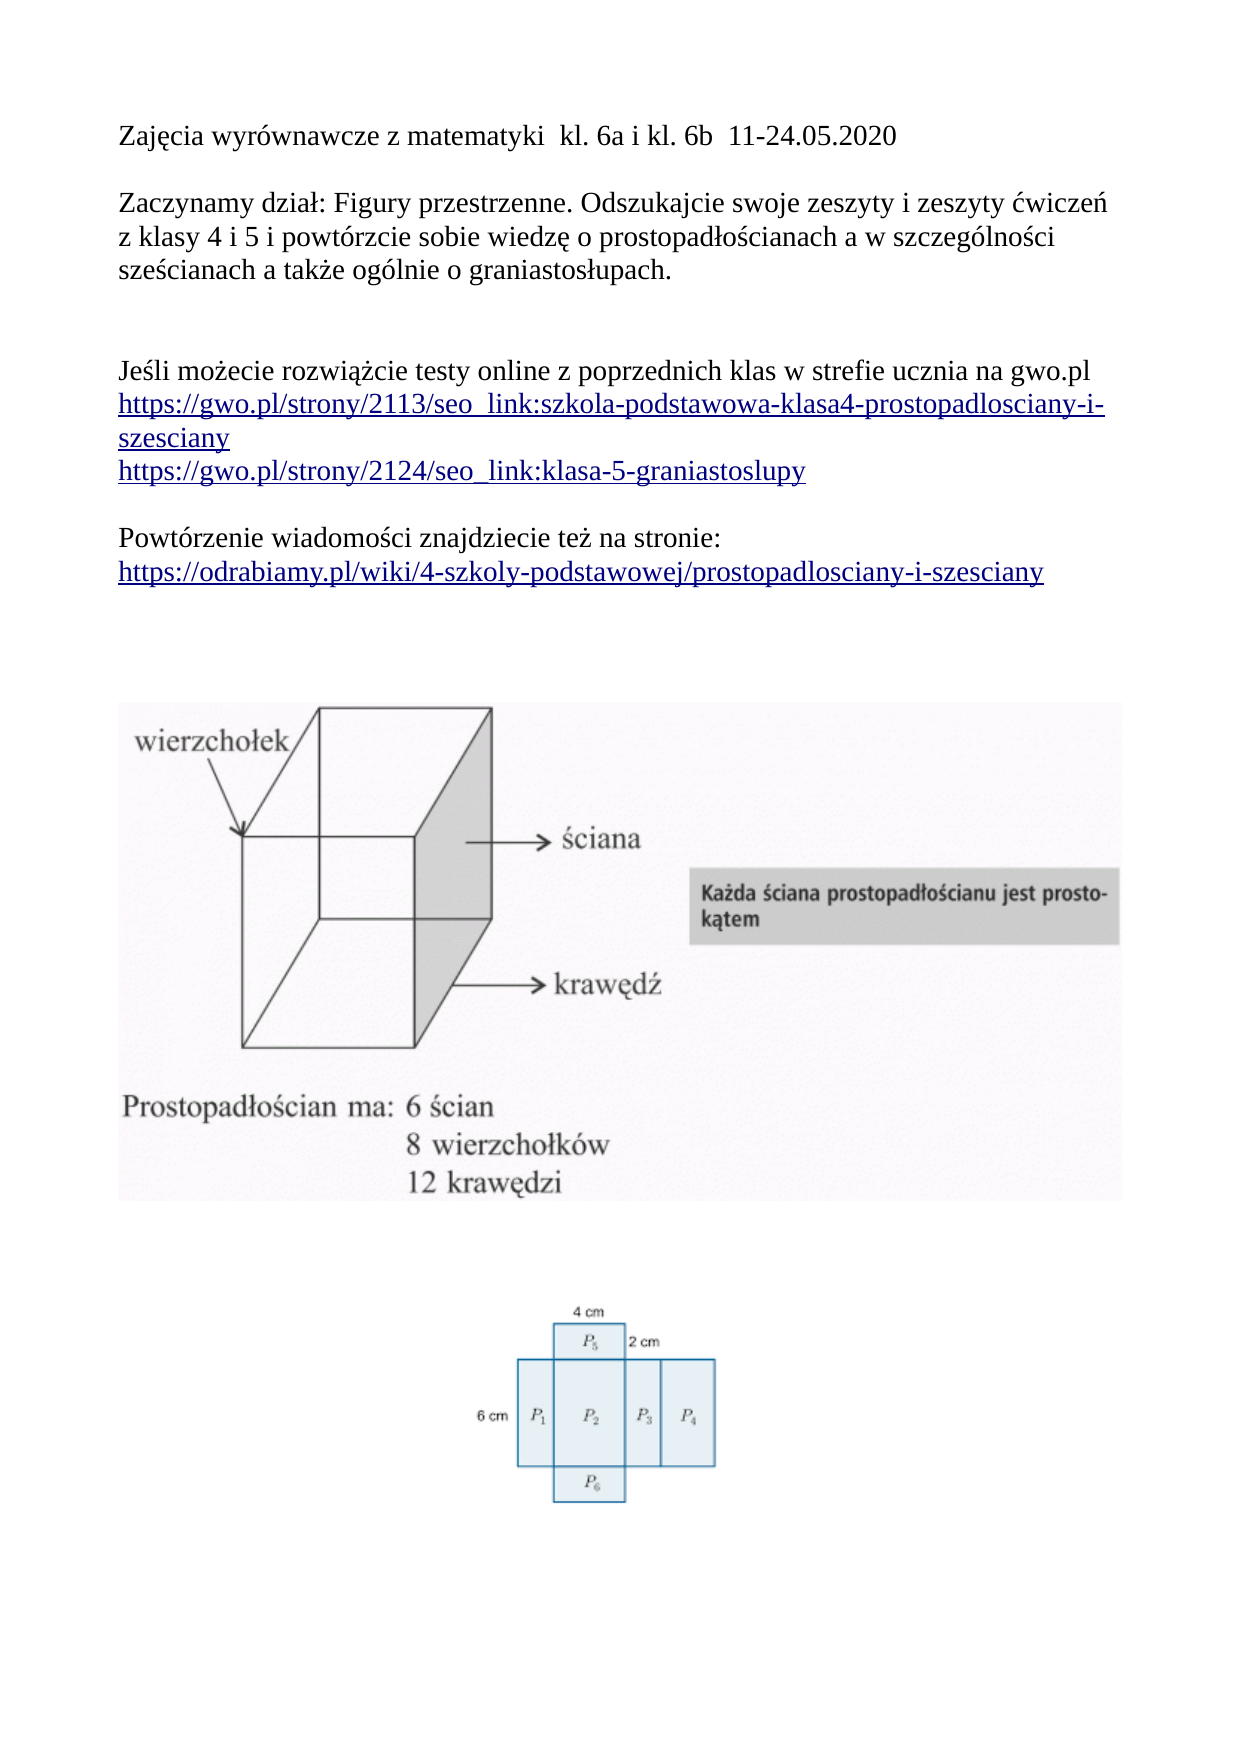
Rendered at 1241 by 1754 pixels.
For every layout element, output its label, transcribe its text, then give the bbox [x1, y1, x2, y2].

picture [118, 702, 1123, 1201]
text https://odrabiamy.pl/wiki/4-szkoly-podstawowej/prostopadlosciany-i-szesciany [118, 554, 1122, 588]
text Zajęcia wyrównawcze z matematyki kl. 6a i kl. 6b 11-24.05.2020 [118, 118, 1122, 152]
text https://gwo.pl/strony/2113/seo_link:szkola-podstawowa-klasa4-prostopadlosciany-i-szesciany [118, 386, 1122, 453]
text Jeśli możecie rozwiążcie testy online z poprzednich klas w strefie ucznia na gwo.pl [118, 353, 1122, 386]
picture [372, 1287, 868, 1536]
text https://gwo.pl/strony/2124/seo_link:klasa-5-graniastoslupy [118, 453, 1122, 487]
text Powtórzenie wiadomości znajdziecie też na stronie: [118, 521, 1122, 554]
text Zaczynamy dział: Figury przestrzenne. Odszukajcie swoje zeszyty i zeszyty ćwiczeń z klasy 4 i 5 i powtórzcie sobie wiedzę o prostopadłościanach a w szczególności sześcianach a także ogólnie o graniastosłupach. [118, 185, 1122, 286]
